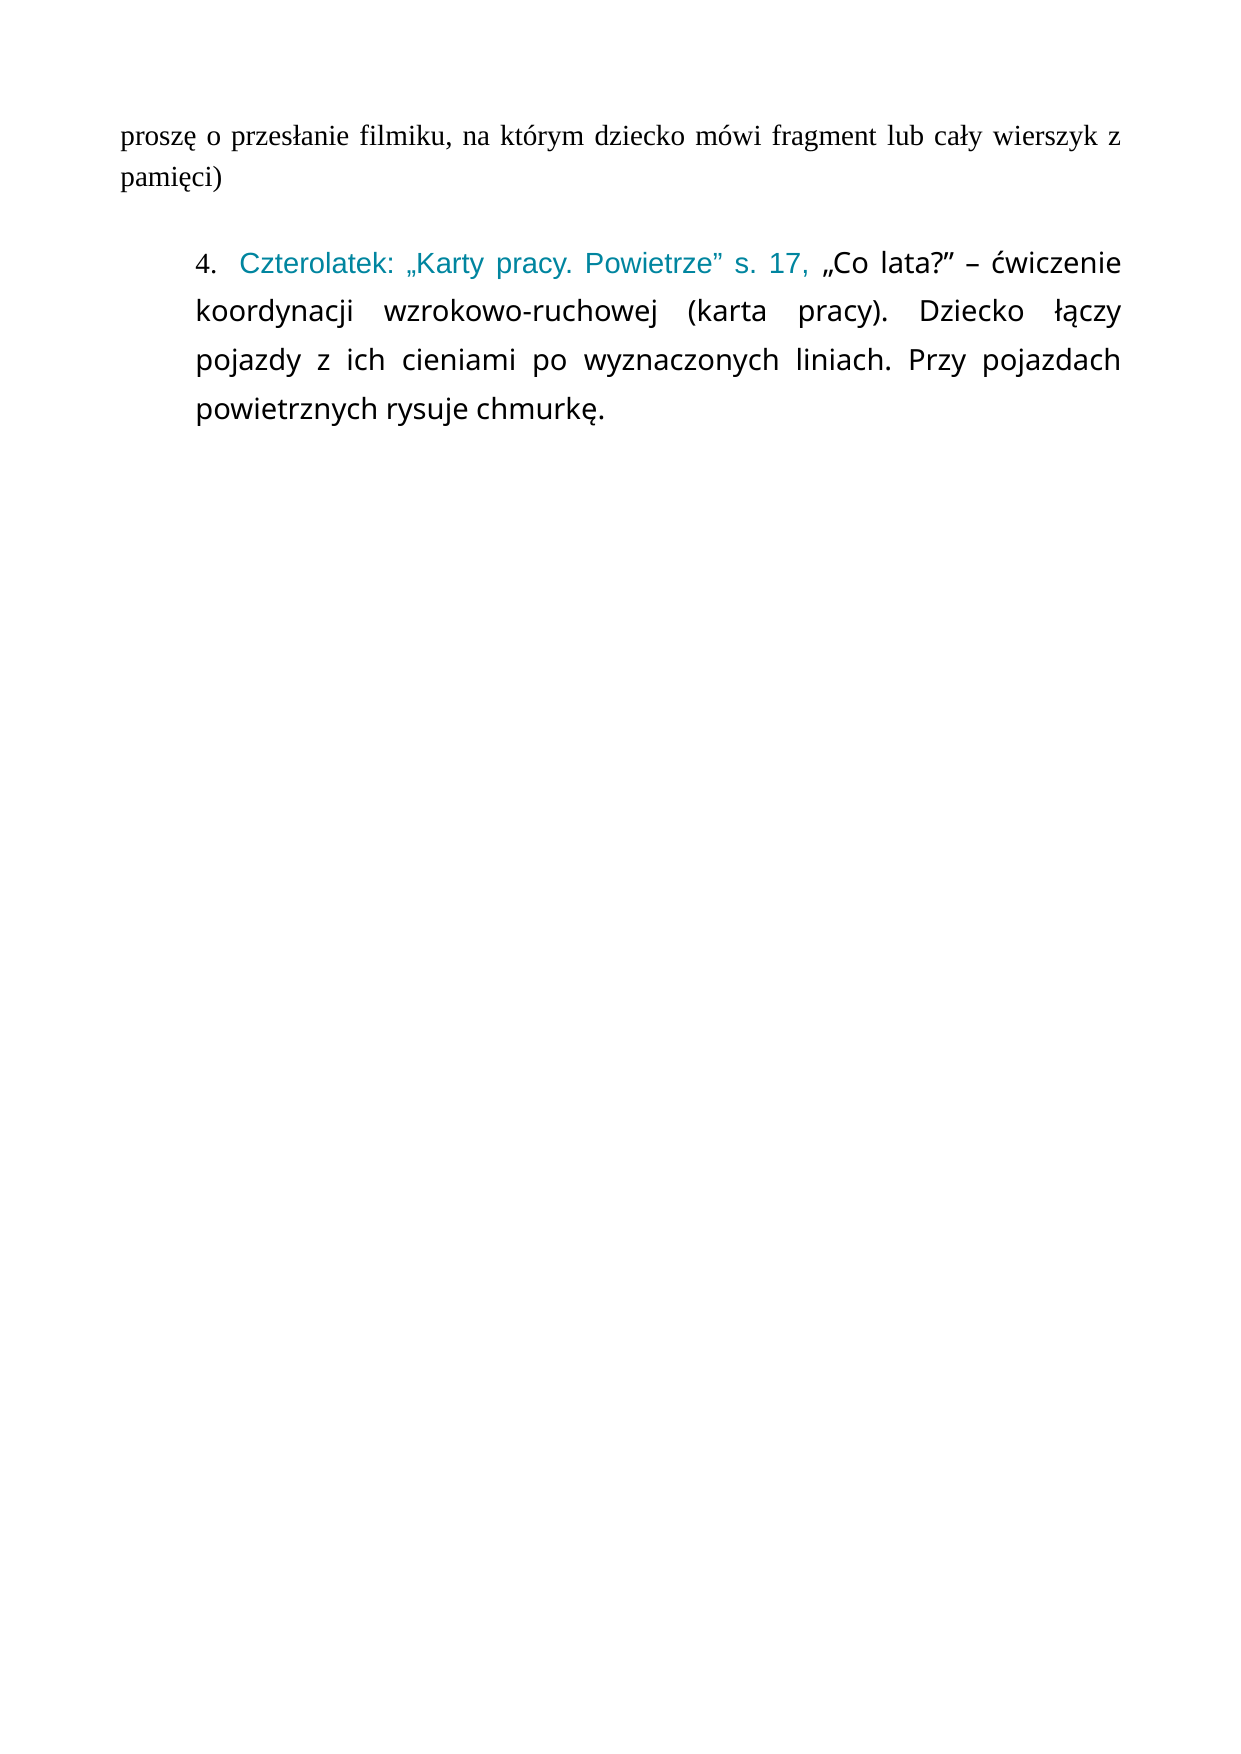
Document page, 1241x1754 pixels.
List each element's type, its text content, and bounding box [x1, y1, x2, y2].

list 4. Czterolatek: „Karty pracy. Powietrze” s. 17, „Co lata?” – ćwiczenie koordynacji wzrokowo-ruchowej (karta pracy). Dziecko łączy pojazdy z ich cieniami po wyznaczonych liniach. Przy pojazdach powietrznych rysuje chmurkę. [158, 242, 1122, 428]
text proszę o przesłanie filmiku, na którym dziecko mówi fragment lub cały wierszyk z pamięci) [120, 118, 1122, 193]
